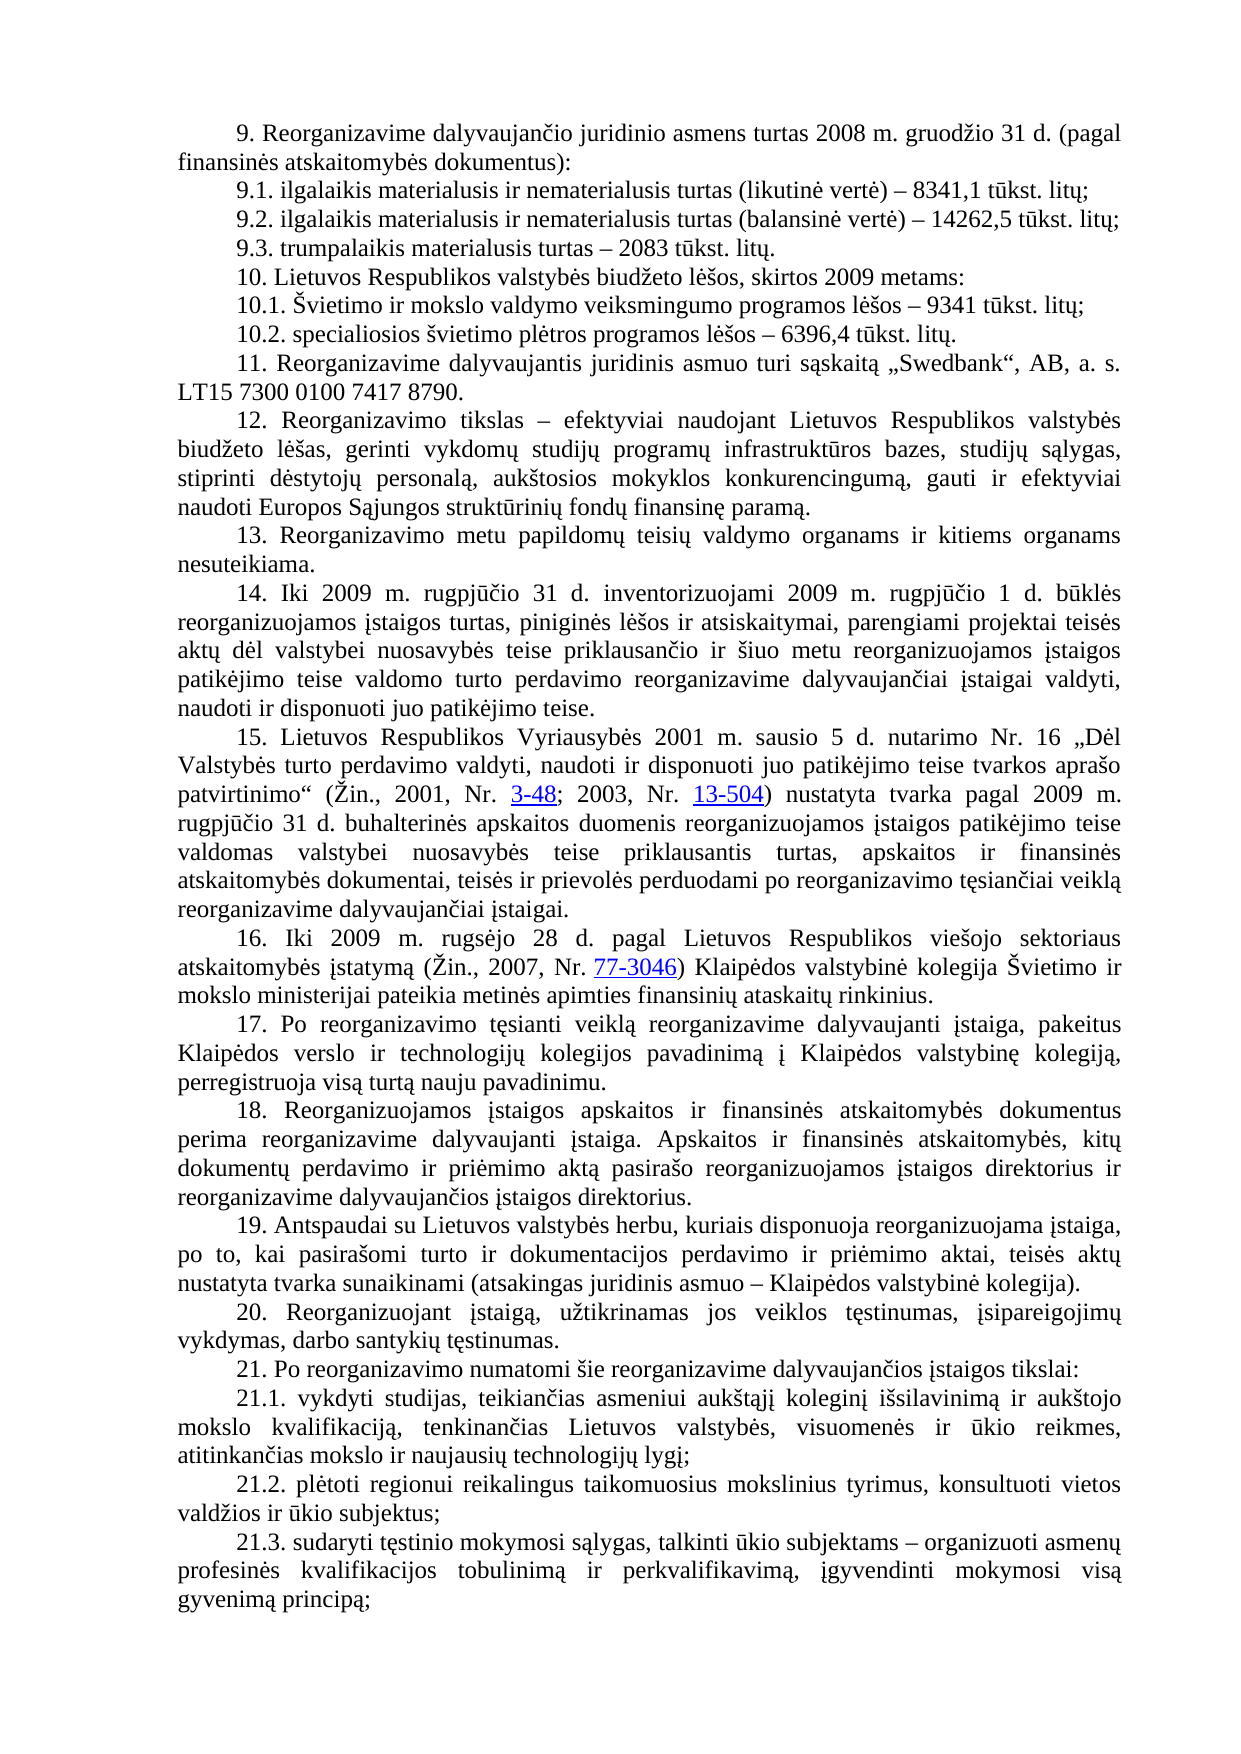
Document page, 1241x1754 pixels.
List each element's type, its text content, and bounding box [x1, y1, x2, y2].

text 20. Reorganizuojant įstaigą, užtikrinamas jos veiklos tęstinumas, įsipareigojimų vykdymas, darbo santykių tęstinumas. [177, 1297, 1122, 1354]
text 19. Antspaudai su Lietuvos valstybės herbu, kuriais disponuoja reorganizuojama įstaiga, po to, kai pasirašomi turto ir dokumentacijos perdavimo ir priėmimo aktai, teisės aktų nustatyta tvarka sunaikinami (atsakingas juridinis asmuo – Klaipėdos valstybinė kolegija). [177, 1211, 1122, 1297]
text 13. Reorganizavimo metu papildomų teisių valdymo organams ir kitiems organams nesuteikiama. [177, 521, 1122, 578]
text 18. Reorganizuojamos įstaigos apskaitos ir finansinės atskaitomybės dokumentus perima reorganizavime dalyvaujanti įstaiga. Apskaitos ir finansinės atskaitomybės, kitų dokumentų perdavimo ir priėmimo aktą pasirašo reorganizuojamos įstaigos direktorius ir reorganizavime dalyvaujančios įstaigos direktorius. [177, 1096, 1122, 1211]
text 10.2. specialiosios švietimo plėtros programos lėšos – 6396,4 tūkst. litų. [177, 319, 1122, 348]
text 9.2. ilgalaikis materialusis ir nematerialusis turtas (balansinė vertė) – 14262,5 tūkst. litų; [177, 204, 1122, 233]
text 14. Iki 2009 m. rugpjūčio 31 d. inventorizuojami 2009 m. rugpjūčio 1 d. būklės reorganizuojamos įstaigos turtas, piniginės lėšos ir atsiskaitymai, parengiami projektai teisės aktų dėl valstybei nuosavybės teise priklausančio ir šiuo metu reorganizuojamos įstaigos patikėjimo teise valdomo turto perdavimo reorganizavime dalyvaujančiai įstaigai valdyti, naudoti ir disponuoti juo patikėjimo teise. [177, 578, 1122, 722]
text 9.3. trumpalaikis materialusis turtas – 2083 tūkst. litų. [177, 233, 1122, 262]
text 10. Lietuvos Respublikos valstybės biudžeto lėšos, skirtos 2009 metams: [177, 262, 1122, 291]
text 21.2. plėtoti regionui reikalingus taikomuosius mokslinius tyrimus, konsultuoti vietos valdžios ir ūkio subjektus; [177, 1469, 1122, 1527]
text 11. Reorganizavime dalyvaujantis juridinis asmuo turi sąskaitą „Swedbank“, AB, a. s. LT15 7300 0100 7417 8790. [177, 348, 1122, 406]
text 9. Reorganizavime dalyvaujančio juridinio asmens turtas 2008 m. gruodžio 31 d. (pagal finansinės atskaitomybės dokumentus): [177, 118, 1122, 176]
text 21.3. sudaryti tęstinio mokymosi sąlygas, talkinti ūkio subjektams – organizuoti asmenų profesinės kvalifikacijos tobulinimą ir perkvalifikavimą, įgyvendinti mokymosi visą gyvenimą principą; [177, 1527, 1122, 1613]
text 9.1. ilgalaikis materialusis ir nematerialusis turtas (likutinė vertė) – 8341,1 tūkst. litų; [177, 176, 1122, 204]
text 17. Po reorganizavimo tęsianti veiklą reorganizavime dalyvaujanti įstaiga, pakeitus Klaipėdos verslo ir technologijų kolegijos pavadinimą į Klaipėdos valstybinę kolegiją, perregistruoja visą turtą nauju pavadinimu. [177, 1009, 1122, 1096]
text 21. Po reorganizavimo numatomi šie reorganizavime dalyvaujančios įstaigos tikslai: [177, 1354, 1122, 1383]
text 16. Iki 2009 m. rugsėjo 28 d. pagal Lietuvos Respublikos viešojo sektoriaus atskaitomybės įstatymą (Žin., 2007, Nr. 77-3046) Klaipėdos valstybinė kolegija Švietimo ir mokslo ministerijai pateikia metinės apimties finansinių ataskaitų rinkinius. [177, 923, 1122, 1009]
text 21.1. vykdyti studijas, teikiančias asmeniui aukštąjį koleginį išsilavinimą ir aukštojo mokslo kvalifikaciją, tenkinančias Lietuvos valstybės, visuomenės ir ūkio reikmes, atitinkančias mokslo ir naujausių technologijų lygį; [177, 1383, 1122, 1469]
text 12. Reorganizavimo tikslas – efektyviai naudojant Lietuvos Respublikos valstybės biudžeto lėšas, gerinti vykdomų studijų programų infrastruktūros bazes, studijų sąlygas, stiprinti dėstytojų personalą, aukštosios mokyklos konkurencingumą, gauti ir efektyviai naudoti Europos Sąjungos struktūrinių fondų finansinę paramą. [177, 406, 1122, 521]
text 15. Lietuvos Respublikos Vyriausybės 2001 m. sausio 5 d. nutarimo Nr. 16 „Dėl Valstybės turto perdavimo valdyti, naudoti ir disponuoti juo patikėjimo teise tvarkos aprašo patvirtinimo“ (Žin., 2001, Nr. 3-48; 2003, Nr. 13-504) nustatyta tvarka pagal 2009 m. rugpjūčio 31 d. buhalterinės apskaitos duomenis reorganizuojamos įstaigos patikėjimo teise valdomas valstybei nuosavybės teise priklausantis turtas, apskaitos ir finansinės atskaitomybės dokumentai, teisės ir prievolės perduodami po reorganizavimo tęsiančiai veiklą reorganizavime dalyvaujančiai įstaigai. [177, 722, 1122, 923]
text 10.1. Švietimo ir mokslo valdymo veiksmingumo programos lėšos – 9341 tūkst. litų; [177, 291, 1122, 319]
